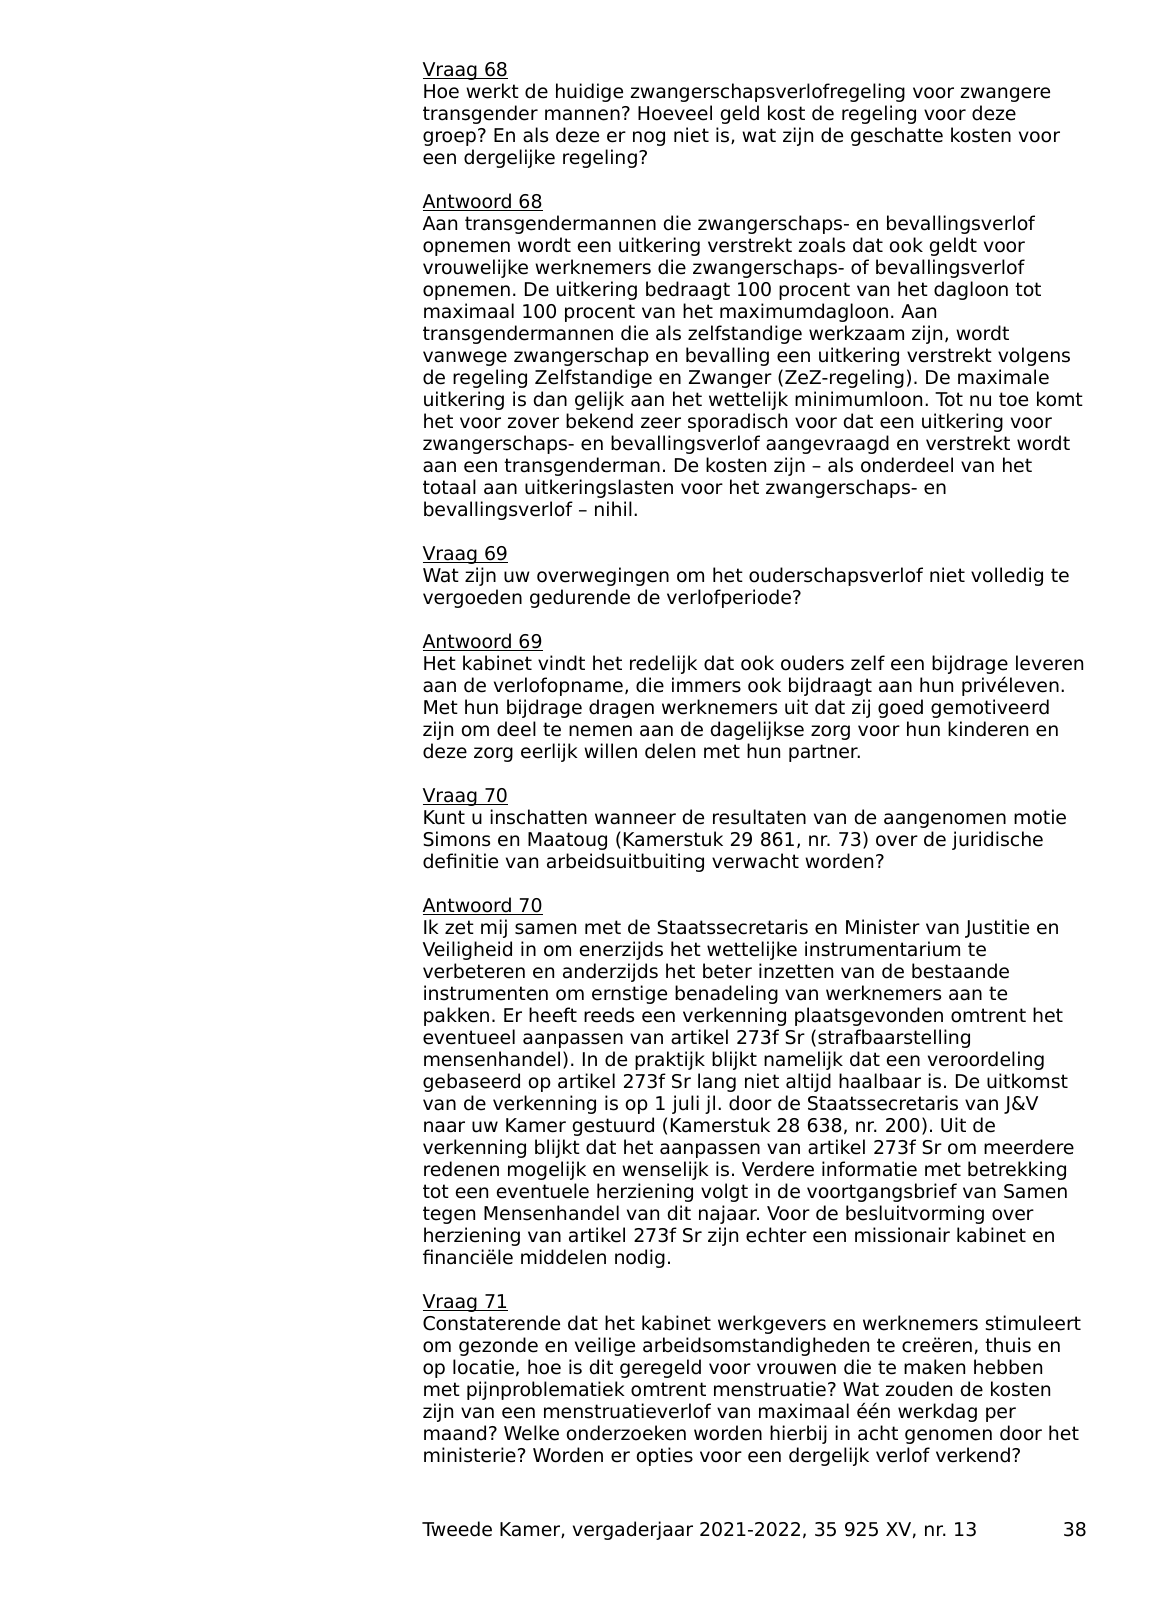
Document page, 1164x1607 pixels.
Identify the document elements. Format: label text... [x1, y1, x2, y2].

text Wat zijn uw overwegingen om het ouderschapsverlof niet volledig te vergoeden gedurende de verlofperiode? [422, 565, 1087, 609]
subtitle Antwoord 70 [422, 895, 1087, 917]
subtitle Vraag 71 [422, 1291, 1087, 1313]
subtitle Vraag 69 [422, 543, 1087, 565]
text Kunt u inschatten wanneer de resultaten van de aangenomen motie Simons en Maatoug (Kamerstuk 29 861, nr. 73) over de juridische definitie van arbeidsuitbuiting verwacht worden? [422, 807, 1087, 873]
subtitle Antwoord 68 [422, 191, 1087, 213]
text Aan transgendermannen die zwangerschaps- en bevallingsverlof opnemen wordt een uitkering verstrekt zoals dat ook geldt voor vrouwelijke werknemers die zwangerschaps- of bevallingsverlof opnemen. De uitkering bedraagt 100 procent van het dagloon tot maximaal 100 procent van het maximumdagloon. Aan transgendermannen die als zelfstandige werkzaam zijn, wordt vanwege zwangerschap en bevalling een uitkering verstrekt volgens de regeling Zelfstandige en Zwanger (ZeZ-regeling). De maximale uitkering is dan gelijk aan het wettelijk minimumloon. Tot nu toe komt het voor zover bekend zeer sporadisch voor dat een uitkering voor zwangerschaps- en bevallingsverlof aangevraagd en verstrekt wordt aan een transgenderman. De kosten zijn – als onderdeel van het totaal aan uitkeringslasten voor het zwangerschaps- en bevallingsverlof – nihil. [422, 213, 1087, 521]
subtitle Vraag 70 [422, 785, 1087, 807]
text Hoe werkt de huidige zwangerschapsverlofregeling voor zwangere transgender mannen? Hoeveel geld kost de regeling voor deze groep? En als deze er nog niet is, wat zijn de geschatte kosten voor een dergelijke regeling? [422, 81, 1087, 169]
subtitle Antwoord 69 [422, 631, 1087, 653]
subtitle Vraag 68 [422, 59, 1087, 81]
text Het kabinet vindt het redelijk dat ook ouders zelf een bijdrage leveren aan de verlofopname, die immers ook bijdraagt aan hun privéleven. Met hun bijdrage dragen werknemers uit dat zij goed gemotiveerd zijn om deel te nemen aan de dagelijkse zorg voor hun kinderen en deze zorg eerlijk willen delen met hun partner. [422, 653, 1087, 763]
text Constaterende dat het kabinet werkgevers en werknemers stimuleert om gezonde en veilige arbeidsomstandigheden te creëren, thuis en op locatie, hoe is dit geregeld voor vrouwen die te maken hebben met pijnproblematiek omtrent menstruatie? Wat zouden de kosten zijn van een menstruatieverlof van maximaal één werkdag per maand? Welke onderzoeken worden hierbij in acht genomen door het ministerie? Worden er opties voor een dergelijk verlof verkend? [422, 1313, 1087, 1467]
text Ik zet mij samen met de Staatssecretaris en Minister van Justitie en Veiligheid in om enerzijds het wettelijke instrumentarium te verbeteren en anderzijds het beter inzetten van de bestaande instrumenten om ernstige benadeling van werknemers aan te pakken. Er heeft reeds een verkenning plaatsgevonden omtrent het eventueel aanpassen van artikel 273f Sr (strafbaarstelling mensenhandel). In de praktijk blijkt namelijk dat een veroordeling gebaseerd op artikel 273f Sr lang niet altijd haalbaar is. De uitkomst van de verkenning is op 1 juli jl. door de Staatssecretaris van J&V naar uw Kamer gestuurd (Kamerstuk 28 638, nr. 200). Uit de verkenning blijkt dat het aanpassen van artikel 273f Sr om meerdere redenen mogelijk en wenselijk is. Verdere informatie met betrekking tot een eventuele herziening volgt in de voortgangsbrief van Samen tegen Mensenhandel van dit najaar. Voor de besluitvorming over herziening van artikel 273f Sr zijn echter een missionair kabinet en financiële middelen nodig. [422, 917, 1087, 1269]
